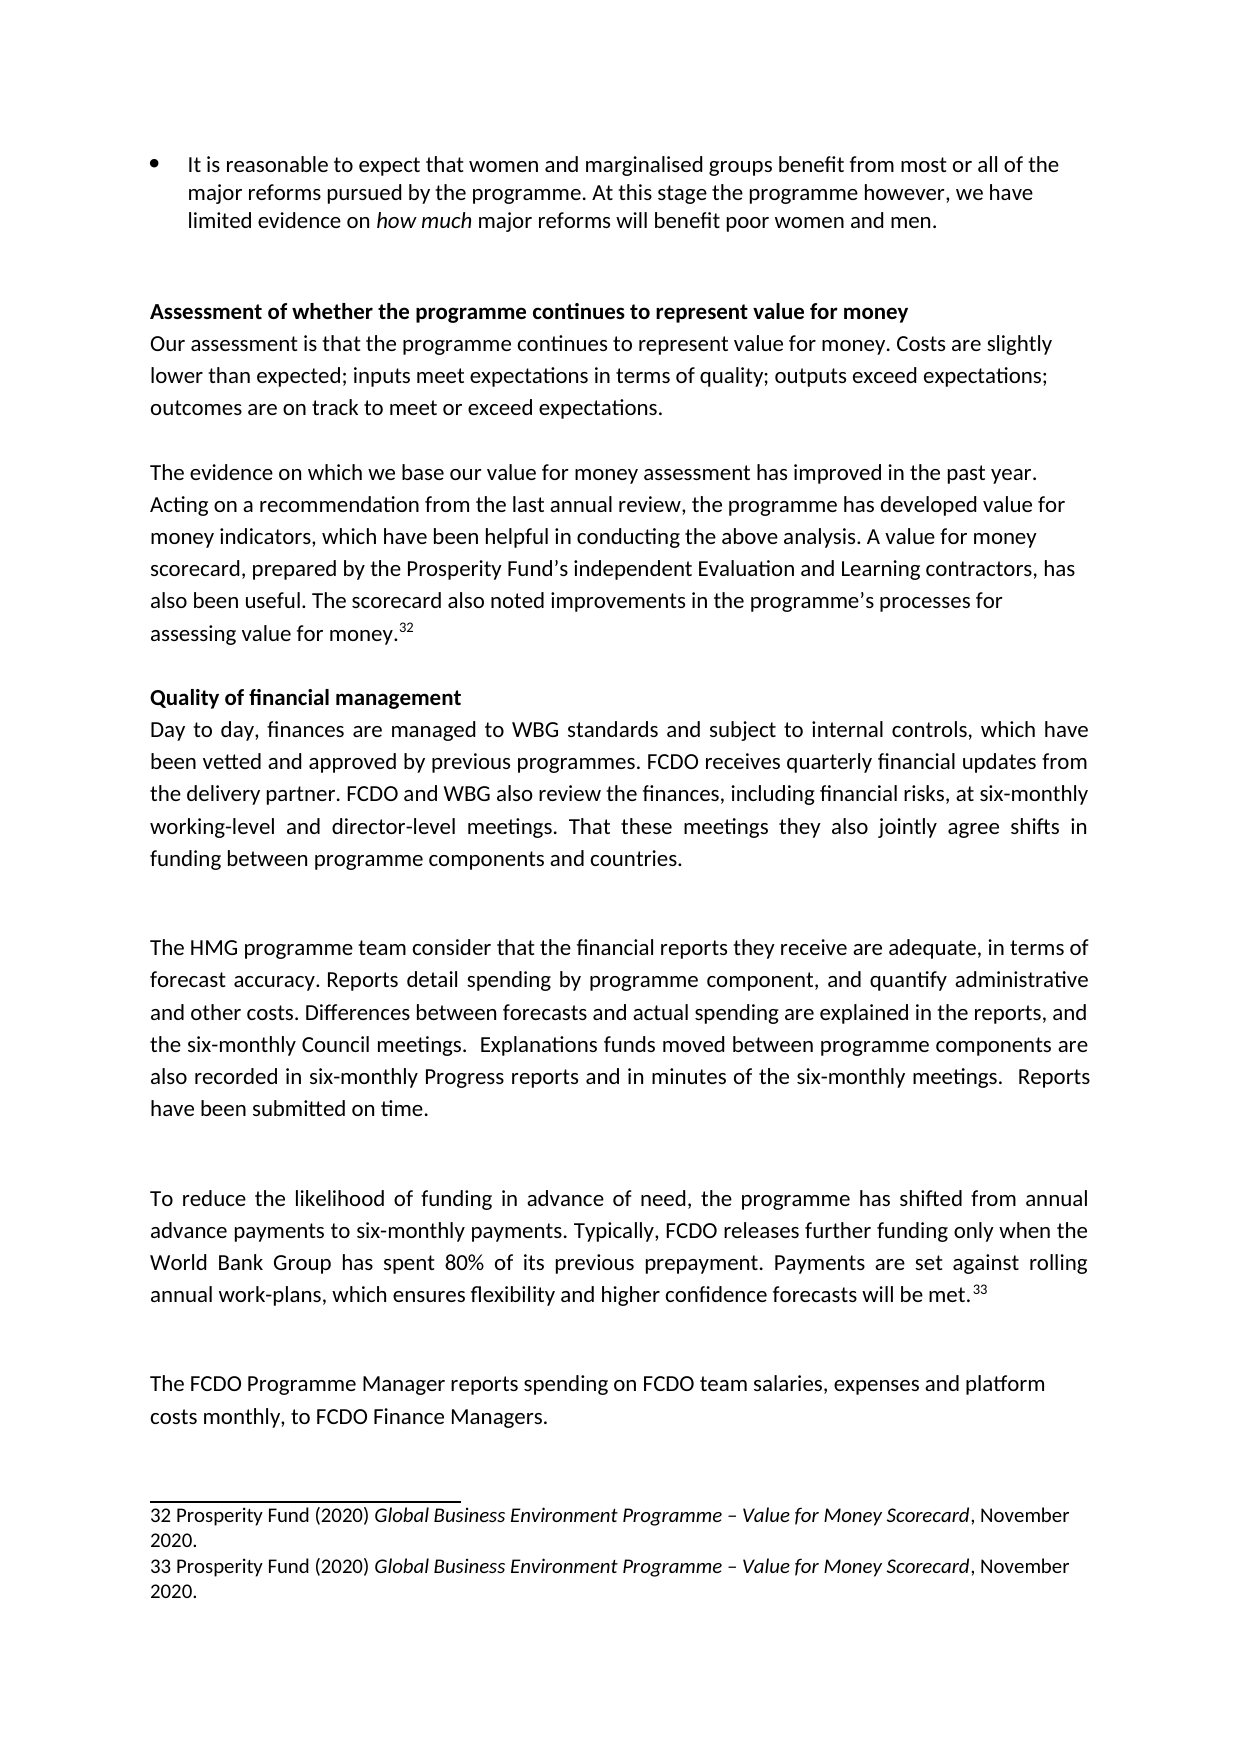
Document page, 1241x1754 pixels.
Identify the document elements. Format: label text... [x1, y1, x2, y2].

text Day to day, finances are managed to WBG standards and subject to internal controls, which have been vetted and approved by previous programmes. FCDO receives quarterly financial updates from the delivery partner. FCDO and WBG also review the finances, including financial risks, at six-monthly working-level and director-level meetings. That these meetings they also jointly agree shifts in funding between programme components and countries. [150, 715, 1090, 872]
text Our assessment is that the programme continues to represent value for money. Costs are slightly lower than expected; inputs meet expectations in terms of quality; outputs exceed expectations; outcomes are on track to meet or exceed expectations. [150, 329, 1090, 421]
list It is reasonable to expect that women and marginalised groups benefit from most or all of the major reforms pursued by the programme. At this stage the programme however, we have limited evidence on how much major reforms will benefit poor women and men. [150, 150, 1090, 234]
text Quality of financial management [150, 683, 1090, 711]
text To reduce the likelihood of funding in advance of need, the programme has shifted from annual advance payments to six-monthly payments. Typically, FCDO releases further funding only when the World Bank Group has spent 80% of its previous prepayment. Payments are set against rolling annual work-plans, which ensures flexibility and higher confidence forecasts will be met. [150, 1184, 1090, 1308]
text Prosperity Fund (2020) Global Business Environment Programme – Value for Money Scorecard, November 2020. [150, 1553, 1090, 1604]
text The HMG programme team consider that the financial reports they receive are adequate, in terms of forecast accuracy. Reports detail spending by programme component, and quantify administrative and other costs. Differences between forecasts and actual spending are explained in the reports, and the six-monthly Council meetings. Explanations funds moved between programme components are also recorded in six-monthly Progress reports and in minutes of the six-monthly meetings. Reports have been submitted on time. [150, 933, 1090, 1122]
text Prosperity Fund (2020) Global Business Environment Programme – Value for Money Scorecard, November 2020. [150, 1502, 1090, 1553]
text Assessment of whether the programme continues to represent value for money [150, 297, 1090, 325]
text The FCDO Programme Manager reports spending on FCDO team salaries, expenses and platform costs monthly, to FCDO Finance Managers. [150, 1369, 1090, 1430]
text The evidence on which we base our value for money assessment has improved in the past year. Acting on a recommendation from the last annual review, the programme has developed value for money indicators, which have been helpful in conducting the above analysis. A value for money scorecard, prepared by the Prosperity Fund’s independent Evaluation and Learning contractors, has also been useful. The scorecard also noted improvements in the programme’s processes for assessing value for money. [150, 458, 1090, 647]
